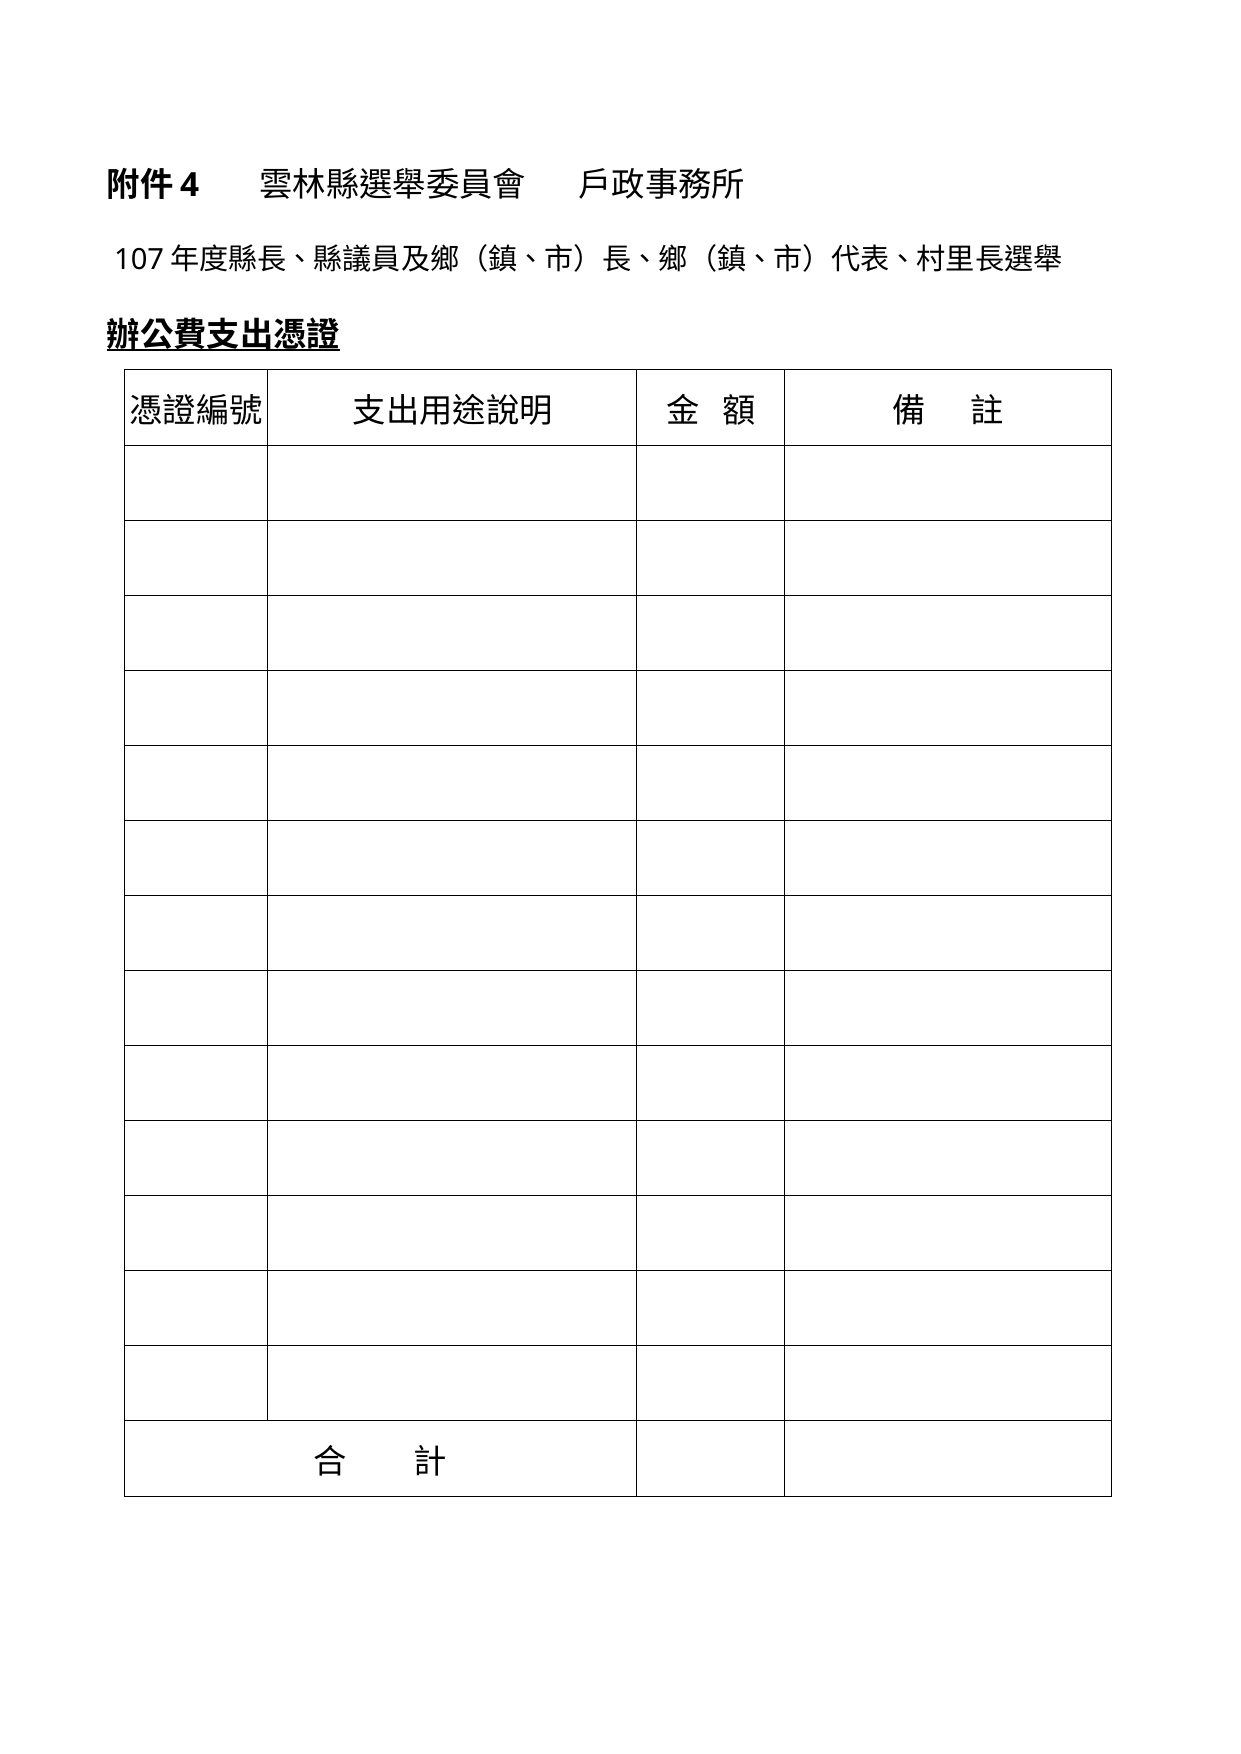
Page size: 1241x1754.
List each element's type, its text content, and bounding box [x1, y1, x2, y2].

table_cell [125, 746, 267, 820]
table_cell [637, 1046, 784, 1120]
table_cell [268, 1121, 636, 1195]
table_cell [785, 1271, 1111, 1345]
table_cell [268, 746, 636, 820]
table_cell [268, 446, 636, 520]
table_cell [268, 671, 636, 745]
table_header 金 額 [637, 370, 784, 445]
text 辦公費支出憑證 [106, 294, 1134, 369]
table_cell [268, 521, 636, 595]
table_cell [785, 1121, 1111, 1195]
table_cell [637, 446, 784, 520]
table_cell [637, 746, 784, 820]
table_cell [785, 671, 1111, 745]
table_cell [637, 1196, 784, 1270]
table_cell [268, 1046, 636, 1120]
table_cell [268, 1271, 636, 1345]
table_cell [637, 896, 784, 970]
table_cell [268, 821, 636, 895]
table_cell [268, 896, 636, 970]
table_cell [785, 1421, 1111, 1496]
table_cell [637, 821, 784, 895]
table_cell [125, 1046, 267, 1120]
table_cell [125, 1271, 267, 1345]
table_cell [785, 446, 1111, 520]
table_cell [785, 1046, 1111, 1120]
table_cell [637, 1121, 784, 1195]
table_cell [785, 596, 1111, 670]
table_header 備 註 [785, 370, 1111, 445]
table_cell [785, 1196, 1111, 1270]
table_cell [125, 971, 267, 1045]
table_cell [268, 1346, 636, 1420]
table_cell [125, 821, 267, 895]
table_cell [268, 971, 636, 1045]
table_cell [785, 821, 1111, 895]
table_cell [637, 1271, 784, 1345]
text 附件4 雲林縣選舉委員會 戶政事務所 [106, 144, 1134, 219]
table_cell [637, 596, 784, 670]
table_cell [125, 671, 267, 745]
text 107年度縣長、縣議員及鄉（鎮、市）長、鄉（鎮、市）代表、村里長選舉 [106, 219, 1134, 294]
table_cell [637, 671, 784, 745]
table_cell [785, 1346, 1111, 1420]
table_cell [785, 971, 1111, 1045]
table_cell [125, 1346, 267, 1420]
table_cell [125, 1196, 267, 1270]
table_cell [785, 896, 1111, 970]
table_cell 合 計 [125, 1421, 636, 1496]
table_cell [125, 521, 267, 595]
table_cell [637, 971, 784, 1045]
table_cell [125, 446, 267, 520]
table_header 支出用途說明 [268, 370, 636, 445]
table_header 憑證編號 [125, 370, 267, 445]
table_cell [785, 746, 1111, 820]
table_cell [125, 596, 267, 670]
table_cell [637, 1346, 784, 1420]
table_cell [637, 1421, 784, 1496]
table_cell [268, 1196, 636, 1270]
table_cell [125, 896, 267, 970]
table_cell [268, 596, 636, 670]
table_cell [125, 1121, 267, 1195]
table_cell [785, 521, 1111, 595]
table_cell [637, 521, 784, 595]
